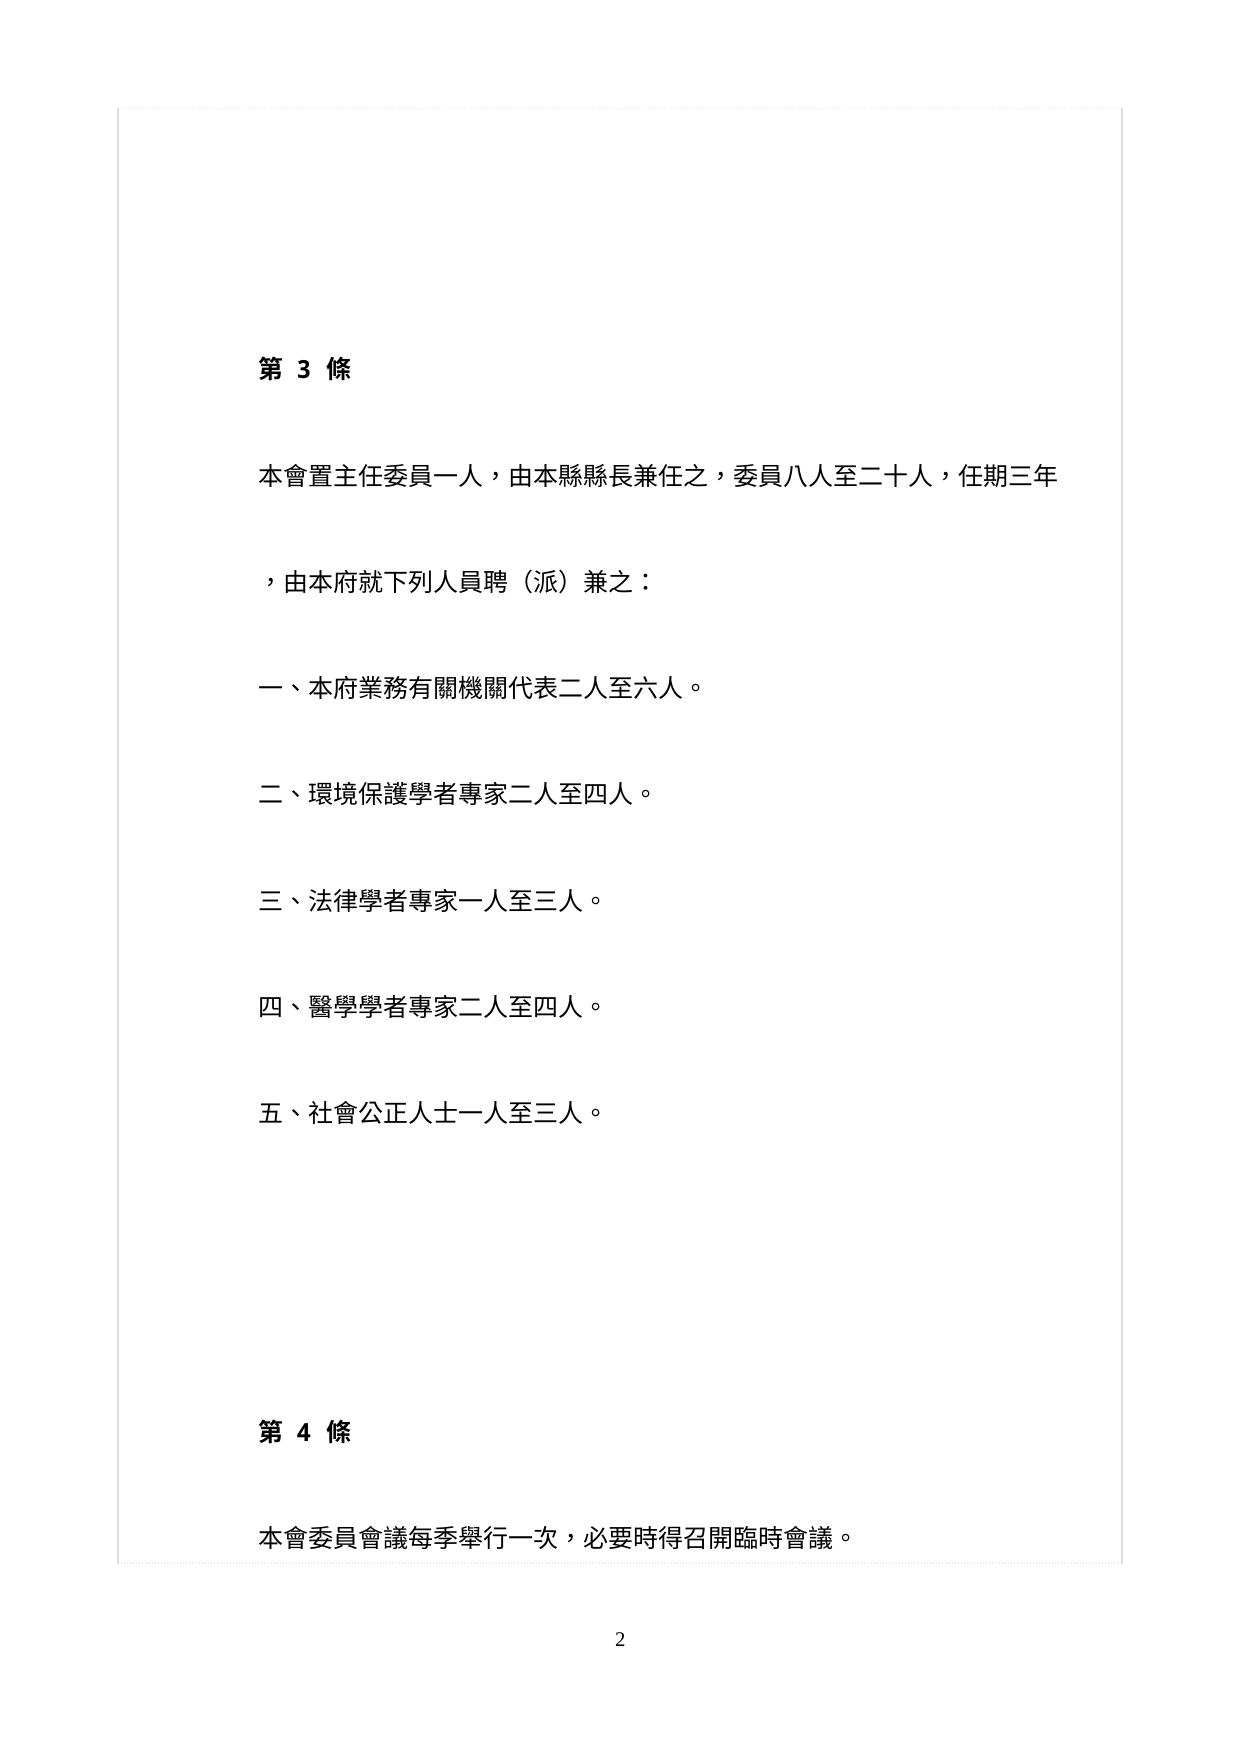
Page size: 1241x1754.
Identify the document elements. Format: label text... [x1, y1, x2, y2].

table_cell 第 3 條 本會置主任委員一人，由本縣縣長兼任之，委員八人至二十人，任期三年 ，由本府就下列人員聘（派）兼之： 一、本府業務有關機關代表二人至六人。 二、環境保護學者專家二人至四人。 三、法律學者專家一人至三人。 四、醫學學者專家二人至四人。 五、社會公正人士一人至三人。 第 4 條 本會委員會議每季舉行一次，必要時得召開臨時會議。 [259, 108, 1121, 1562]
table_cell [119, 108, 259, 1562]
